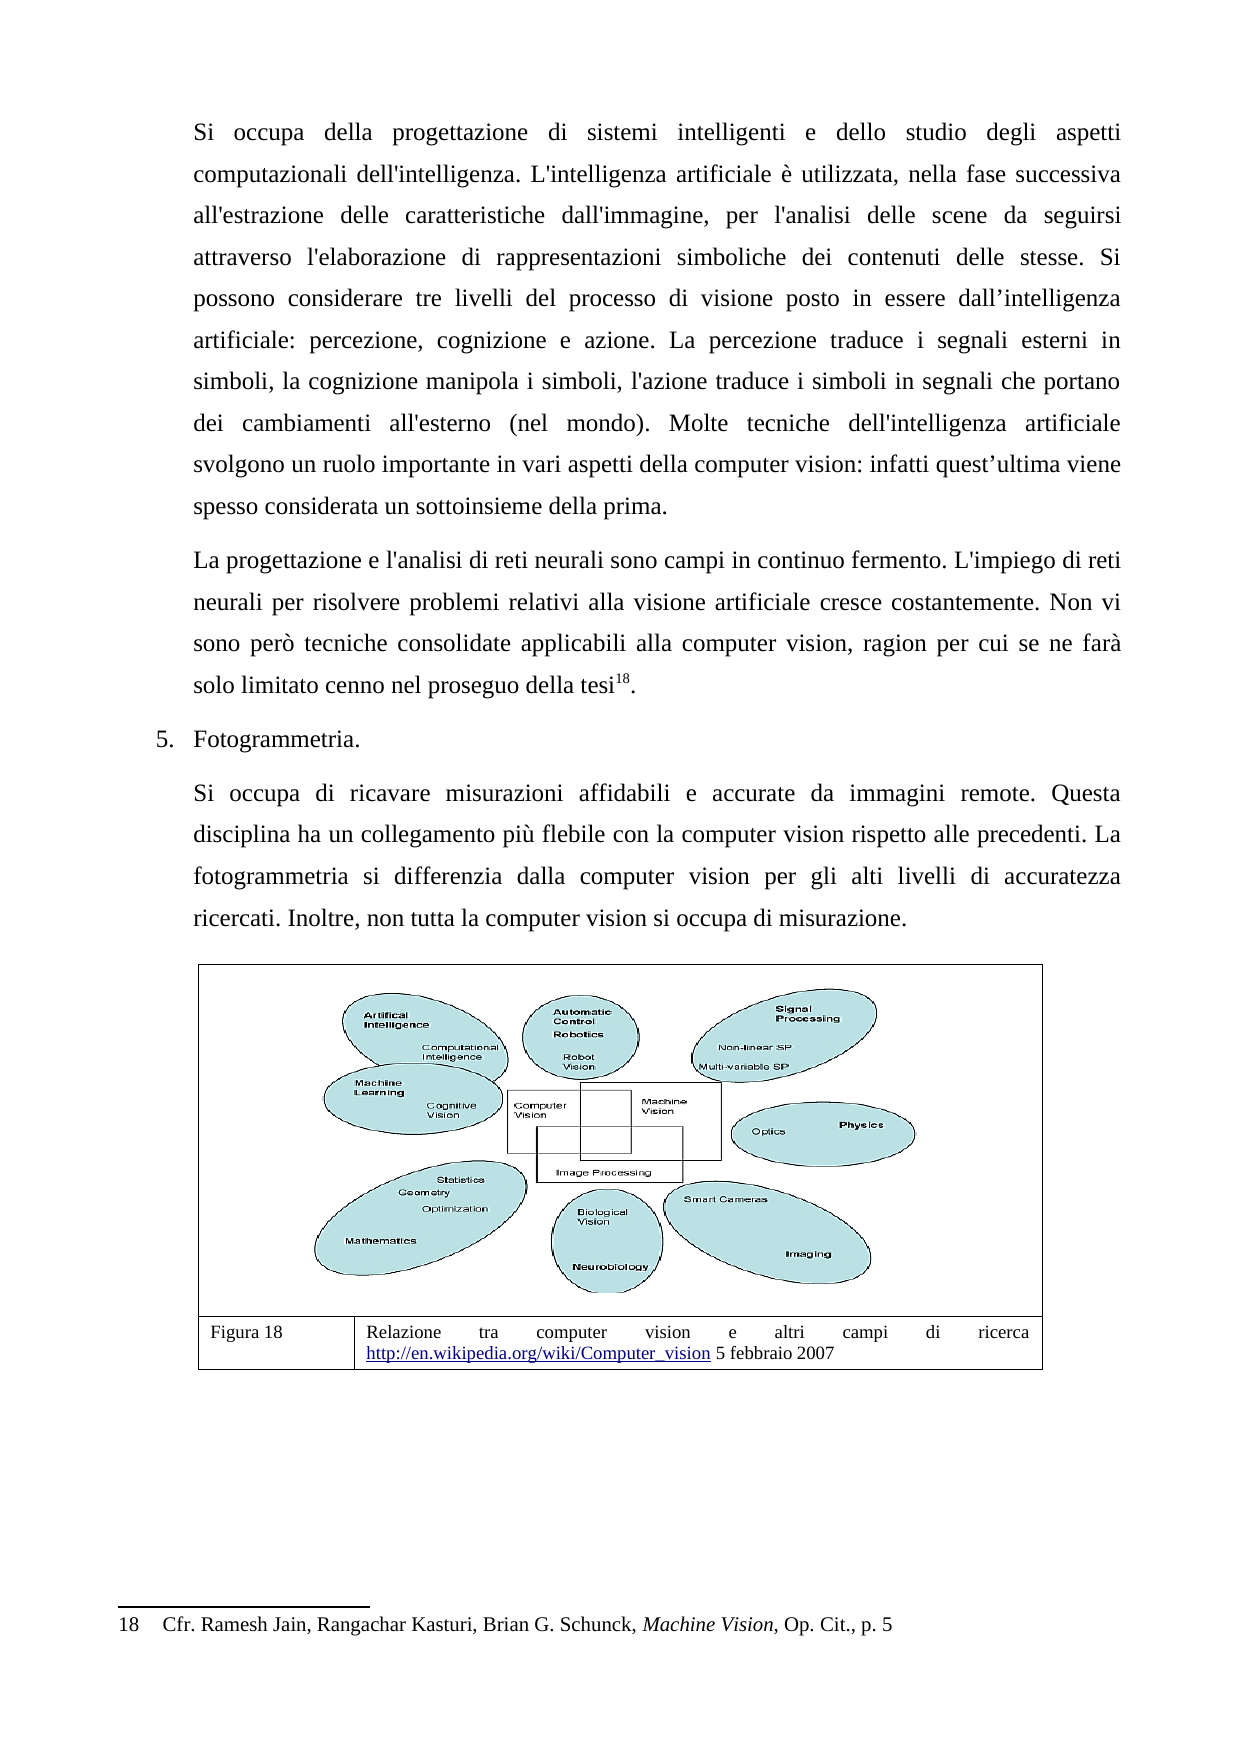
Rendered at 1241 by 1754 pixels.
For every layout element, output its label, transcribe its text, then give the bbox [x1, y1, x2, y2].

text Si occupa della progettazione di sistemi intelligenti e dello studio degli aspetti computazionali dell'intelligenza. L'intelligenza artificiale è utilizzata, nella fase successiva all'estrazione delle caratteristiche dall'immagine, per l'analisi delle scene da seguirsi attraverso l'elaborazione di rappresentazioni simboliche dei contenuti delle stesse. Si possono considerare tre livelli del processo di visione posto in essere dall’intelligenza artificiale: percezione, cognizione e azione. La percezione traduce i segnali esterni in simboli, la cognizione manipola i simboli, l'azione traduce i simboli in segnali che portano dei cambiamenti all'esterno (nel mondo). Molte tecniche dell'intelligenza artificiale svolgono un ruolo importante in vari aspetti della computer vision: infatti quest’ultima viene spesso considerata un sottoinsieme della prima. [193, 118, 1122, 520]
table_header [199, 965, 1042, 1316]
list Fotogrammetria. [156, 725, 1122, 753]
table_cell Relazione tra computer vision e altri campi di ricerca http://en.wikipedia.org/wiki/Computer_vision 5 febbraio 2007 [355, 1317, 1042, 1369]
text Cfr. Ramesh Jain, Rangachar Kasturi, Brian G. Schunck, Machine Vision, Op. Cit., p. 5 [118, 1613, 1122, 1636]
text Si occupa di ricavare misurazioni affidabili e accurate da immagini remote. Questa disciplina ha un collegamento più flebile con la computer vision rispetto alle precedenti. La fotogrammetria si differenzia dalla computer vision per gli alti livelli di accuratezza ricercati. Inoltre, non tutta la computer vision si occupa di misurazione. [193, 779, 1122, 931]
picture [313, 987, 927, 1293]
text La progettazione e l'analisi di reti neurali sono campi in continuo fermento. L'impiego di reti neurali per risolvere problemi relativi alla visione artificiale cresce costantemente. Non vi sono però tecniche consolidate applicabili alla computer vision, ragion per cui se ne farà solo limitato cenno nel proseguo della tesi. [193, 546, 1122, 699]
table_cell Figura 18 [199, 1317, 354, 1369]
